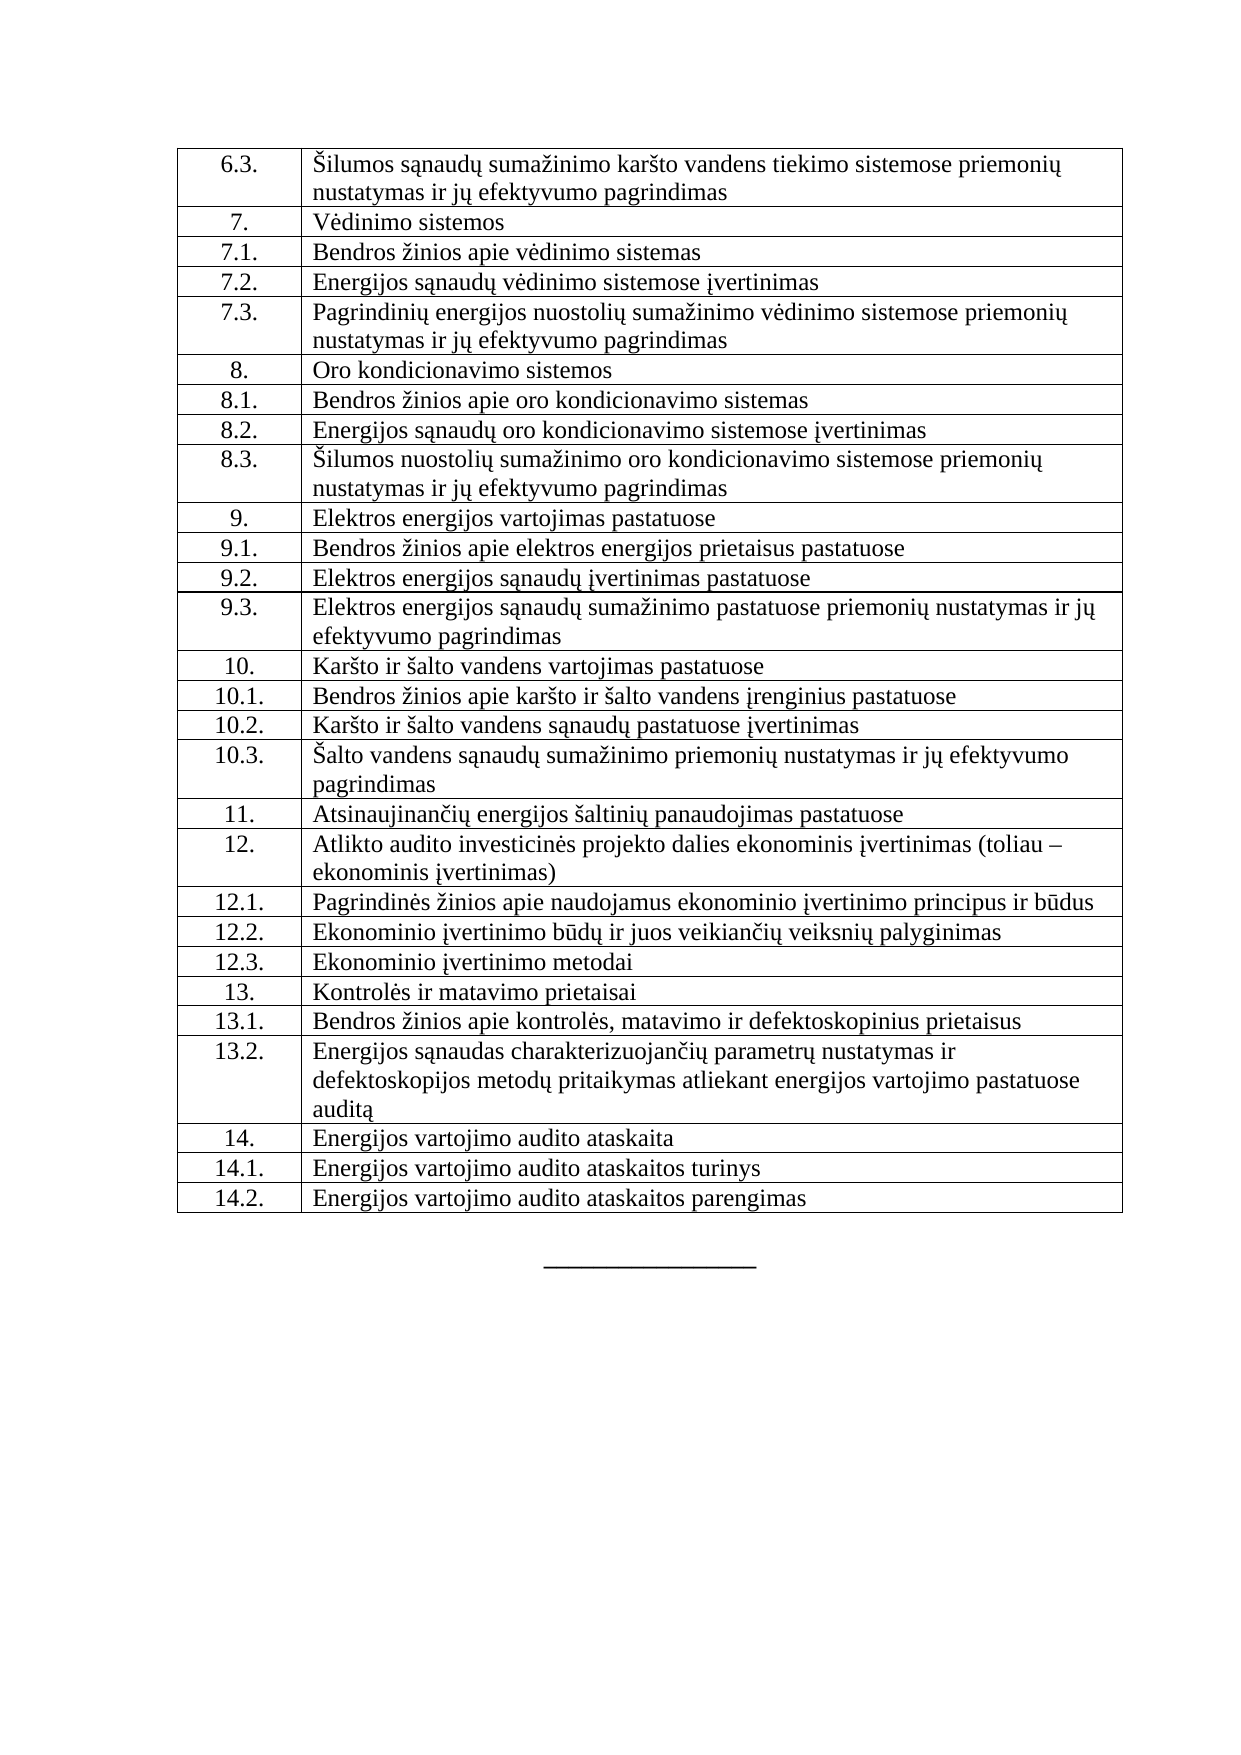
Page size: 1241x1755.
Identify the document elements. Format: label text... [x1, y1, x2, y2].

table_cell 9. [178, 503, 301, 532]
table_cell Energijos vartojimo audito ataskaitos turinys [302, 1153, 1122, 1182]
table_cell 12.2. [178, 917, 301, 946]
table_cell 10. [178, 651, 301, 680]
table_cell Energijos sąnaudas charakterizuojančių parametrų nustatymas ir defektoskopijos metodų pritaikymas atliekant energijos vartojimo pastatuose auditą [302, 1036, 1122, 1122]
text _________________ [177, 1242, 1122, 1270]
table_cell Elektros energijos sąnaudų sumažinimo pastatuose priemonių nustatymas ir jų efektyvumo pagrindimas [302, 593, 1122, 650]
table_cell Pagrindinių energijos nuostolių sumažinimo vėdinimo sistemose priemonių nustatymas ir jų efektyvumo pagrindimas [302, 297, 1122, 354]
table_cell Šalto vandens sąnaudų sumažinimo priemonių nustatymas ir jų efektyvumo pagrindimas [302, 740, 1122, 798]
table_cell Elektros energijos sąnaudų įvertinimas pastatuose [302, 563, 1122, 591]
table_cell Atlikto audito investicinės projekto dalies ekonominis įvertinimas (toliau – ekonominis įvertinimas) [302, 829, 1122, 886]
table_cell Oro kondicionavimo sistemos [302, 355, 1122, 384]
table_cell 6.3. [178, 149, 301, 206]
table_cell 7.3. [178, 297, 301, 354]
table_cell 12.3. [178, 947, 301, 976]
table_cell Bendros žinios apie oro kondicionavimo sistemas [302, 385, 1122, 414]
table_cell Ekonominio įvertinimo metodai [302, 947, 1122, 976]
table_cell 10.2. [178, 711, 301, 739]
table_cell Pagrindinės žinios apie naudojamus ekonominio įvertinimo principus ir būdus [302, 887, 1122, 916]
table_cell Karšto ir šalto vandens sąnaudų pastatuose įvertinimas [302, 711, 1122, 739]
table_cell 13.1. [178, 1006, 301, 1035]
table_cell 9.3. [178, 593, 301, 650]
table_cell Energijos vartojimo audito ataskaitos parengimas [302, 1183, 1122, 1212]
table_cell Kontrolės ir matavimo prietaisai [302, 977, 1122, 1005]
table_cell 8.2. [178, 415, 301, 443]
table_cell Šilumos sąnaudų sumažinimo karšto vandens tiekimo sistemose priemonių nustatymas ir jų efektyvumo pagrindimas [302, 149, 1122, 206]
table_cell 14. [178, 1124, 301, 1152]
table_cell 13.2. [178, 1036, 301, 1122]
table_cell Energijos vartojimo audito ataskaita [302, 1124, 1122, 1152]
table_cell 9.1. [178, 533, 301, 562]
table_cell Bendros žinios apie vėdinimo sistemas [302, 237, 1122, 266]
table_cell Bendros žinios apie karšto ir šalto vandens įrenginius pastatuose [302, 681, 1122, 709]
table_cell Vėdinimo sistemos [302, 207, 1122, 236]
table_cell Energijos sąnaudų oro kondicionavimo sistemose įvertinimas [302, 415, 1122, 443]
table_cell Atsinaujinančių energijos šaltinių panaudojimas pastatuose [302, 799, 1122, 828]
table_cell 10.3. [178, 740, 301, 798]
table_cell 8.1. [178, 385, 301, 414]
table_cell Energijos sąnaudų vėdinimo sistemose įvertinimas [302, 267, 1122, 296]
table_cell 7. [178, 207, 301, 236]
table_cell 10.1. [178, 681, 301, 709]
table_cell Elektros energijos vartojimas pastatuose [302, 503, 1122, 532]
table_cell Bendros žinios apie elektros energijos prietaisus pastatuose [302, 533, 1122, 562]
table_cell Karšto ir šalto vandens vartojimas pastatuose [302, 651, 1122, 680]
table_cell 7.2. [178, 267, 301, 296]
table_cell 14.1. [178, 1153, 301, 1182]
table_cell Šilumos nuostolių sumažinimo oro kondicionavimo sistemose priemonių nustatymas ir jų efektyvumo pagrindimas [302, 445, 1122, 502]
table_cell 8.3. [178, 445, 301, 502]
table_cell 11. [178, 799, 301, 828]
table_cell 9.2. [178, 563, 301, 591]
table_cell 13. [178, 977, 301, 1005]
table_cell 8. [178, 355, 301, 384]
table_cell 14.2. [178, 1183, 301, 1212]
table_cell Bendros žinios apie kontrolės, matavimo ir defektoskopinius prietaisus [302, 1006, 1122, 1035]
table_cell 12.1. [178, 887, 301, 916]
table_cell 12. [178, 829, 301, 886]
table_cell Ekonominio įvertinimo būdų ir juos veikiančių veiksnių palyginimas [302, 917, 1122, 946]
table_cell 7.1. [178, 237, 301, 266]
